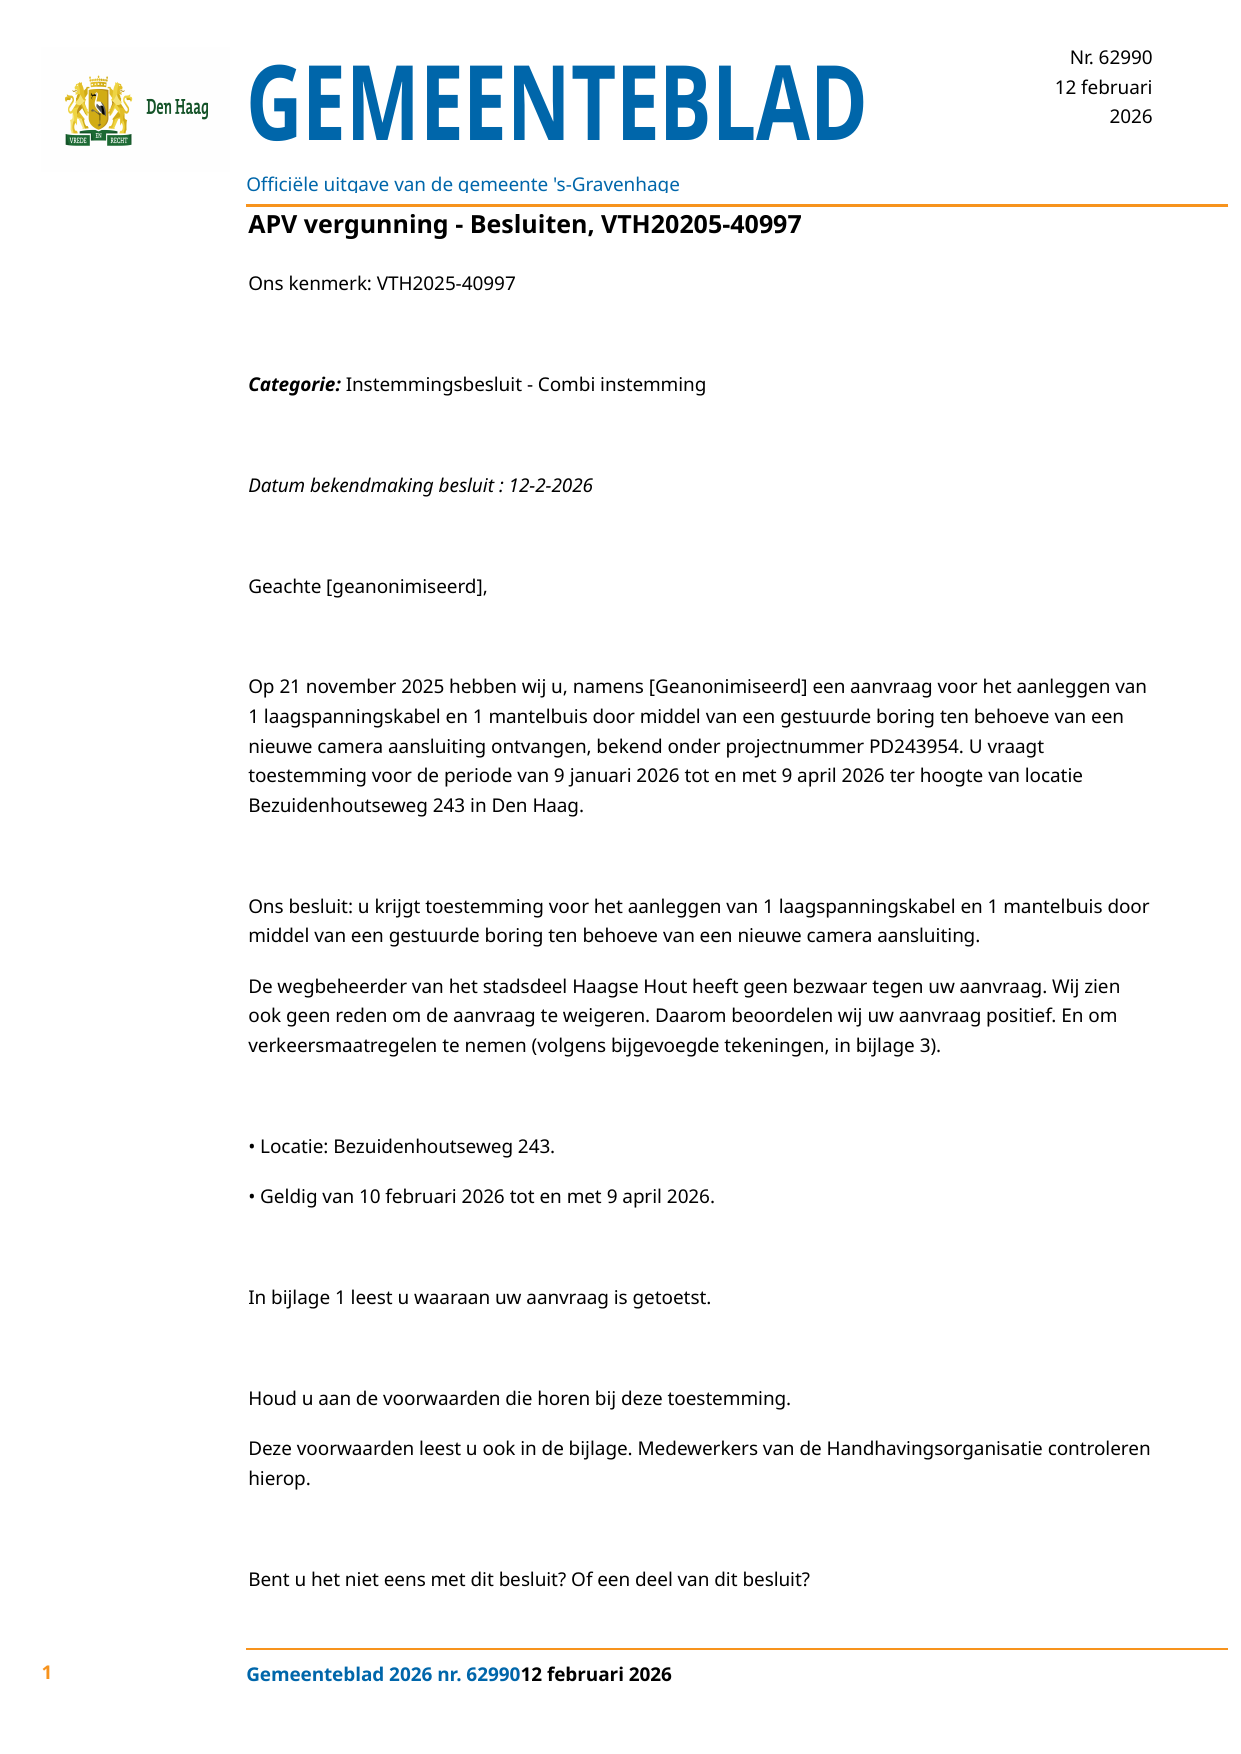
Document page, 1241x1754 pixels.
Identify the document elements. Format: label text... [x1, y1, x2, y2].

text • Locatie: Bezuidenhoutseweg 243. [248, 1133, 1152, 1158]
text Bent u het niet eens met dit besluit? Of een deel van dit besluit? [248, 1566, 1152, 1591]
text Geachte [geanonimiseerd], [248, 573, 1152, 598]
text APV vergunning - Besluiten, VTH20205-40997 [248, 207, 1152, 241]
text Ons besluit: u krijgt toestemming voor het aanleggen van 1 laagspanningskabel en 1 mantelbuis door middel van een gestuurde boring ten behoeve van een nieuwe camera aansluiting. [248, 893, 1152, 948]
text Datum bekendmaking besluit : 12-2-2026 [248, 472, 1152, 498]
text Categorie: Instemmingsbesluit - Combi instemming [248, 371, 1152, 397]
text In bijlage 1 leest u waaraan uw aanvraag is getoetst. [248, 1284, 1152, 1310]
text Op 21 november 2025 hebben wij u, namens [Geanonimiseerd] een aanvraag voor het aanleggen van 1 laagspanningskabel en 1 mantelbuis door middel van een gestuurde boring ten behoeve van een nieuwe camera aansluiting ontvangen, bekend onder projectnummer PD243954. U vraagt toestemming voor de periode van 9 januari 2026 tot en met 9 april 2026 ter hoogte van locatie Bezuidenhoutseweg 243 in Den Haag. [248, 674, 1152, 818]
text Houd u aan de voorwaarden die horen bij deze toestemming. [248, 1385, 1152, 1411]
text De wegbeheerder van het stadsdeel Haagse Hout heeft geen bezwaar tegen uw aanvraag. Wij zien ook geen reden om de aanvraag te weigeren. Daarom beoordelen wij uw aanvraag positief. En om verkeersmaatregelen te nemen (volgens bijgevoegde tekeningen, in bijlage 3). [248, 973, 1152, 1058]
text Ons kenmerk: VTH2025-40997 [248, 270, 1152, 296]
picture [41, 47, 231, 172]
text • Geldig van 10 februari 2026 tot en met 9 april 2026. [248, 1183, 1152, 1209]
text Deze voorwaarden leest u ook in de bijlage. Medewerkers van de Handhavingsorganisatie controleren hierop. [248, 1435, 1152, 1491]
